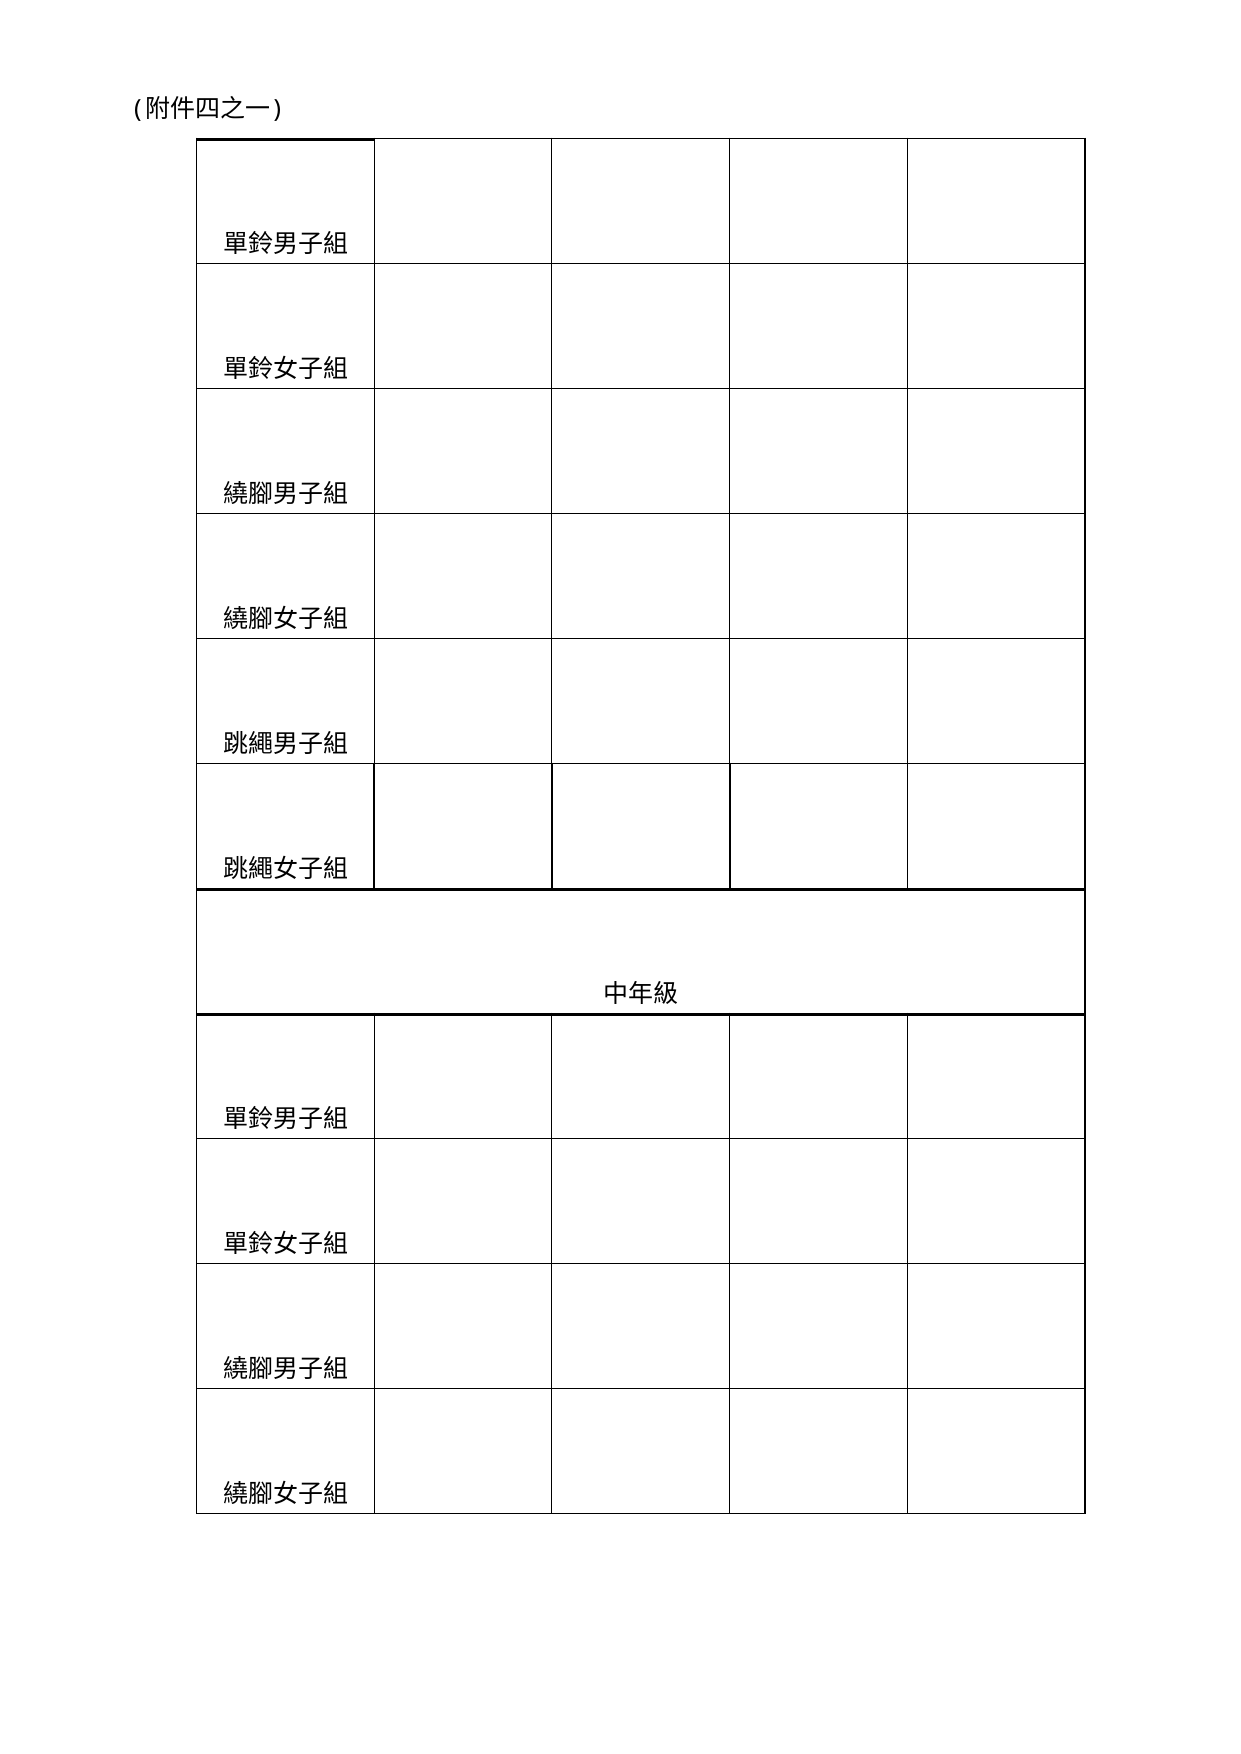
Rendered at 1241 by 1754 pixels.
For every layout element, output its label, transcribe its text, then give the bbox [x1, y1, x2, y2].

table_cell [908, 1264, 1084, 1388]
table_cell 繞腳女子組 [197, 1389, 374, 1513]
table_cell [375, 1389, 551, 1513]
table_cell [730, 139, 907, 263]
table_cell [552, 639, 729, 763]
table_cell 單鈴女子組 [197, 1139, 374, 1263]
table_cell [552, 264, 729, 388]
table_cell [908, 514, 1084, 638]
table_cell 繞腳女子組 [197, 514, 374, 638]
table_cell 繞腳男子組 [197, 1264, 374, 1388]
table_cell [375, 1016, 551, 1138]
table_cell [552, 139, 729, 263]
table_cell [908, 264, 1084, 388]
table_cell [908, 639, 1084, 763]
table_cell [375, 514, 551, 638]
table_cell [375, 389, 551, 513]
table_cell [908, 389, 1084, 513]
table_cell [730, 264, 907, 388]
table_cell [552, 389, 729, 513]
table_cell [730, 1264, 907, 1388]
table_cell [908, 1389, 1084, 1513]
table_cell [730, 1016, 907, 1138]
table_cell [730, 1389, 907, 1513]
table_cell 跳繩男子組 [197, 639, 374, 763]
table_cell [375, 1139, 551, 1263]
table_cell 單鈴男子組 [197, 1016, 374, 1138]
table_cell 繞腳男子組 [197, 389, 374, 513]
table_cell [731, 764, 907, 888]
table_cell [375, 764, 551, 888]
table_cell [375, 1264, 551, 1388]
table_cell [375, 264, 551, 388]
table_cell [552, 1264, 729, 1388]
table_cell [908, 139, 1084, 263]
table_cell [730, 1139, 907, 1263]
table_cell [552, 1016, 729, 1138]
table_cell 單鈴男子組 [197, 141, 374, 263]
table_cell [552, 514, 729, 638]
table_cell 單鈴女子組 [197, 264, 374, 388]
table_cell [552, 1389, 729, 1513]
table_cell [730, 514, 907, 638]
table_cell [375, 139, 551, 263]
table_cell [730, 639, 907, 763]
table_cell [730, 389, 907, 513]
table_cell 跳繩女子組 [197, 764, 373, 888]
table_cell [552, 1139, 729, 1263]
table_cell [908, 1139, 1084, 1263]
table_cell [553, 764, 729, 888]
table_cell 中年級 [197, 891, 1084, 1013]
table_cell [908, 764, 1084, 888]
table_cell [908, 1016, 1084, 1138]
table_cell [375, 639, 551, 763]
